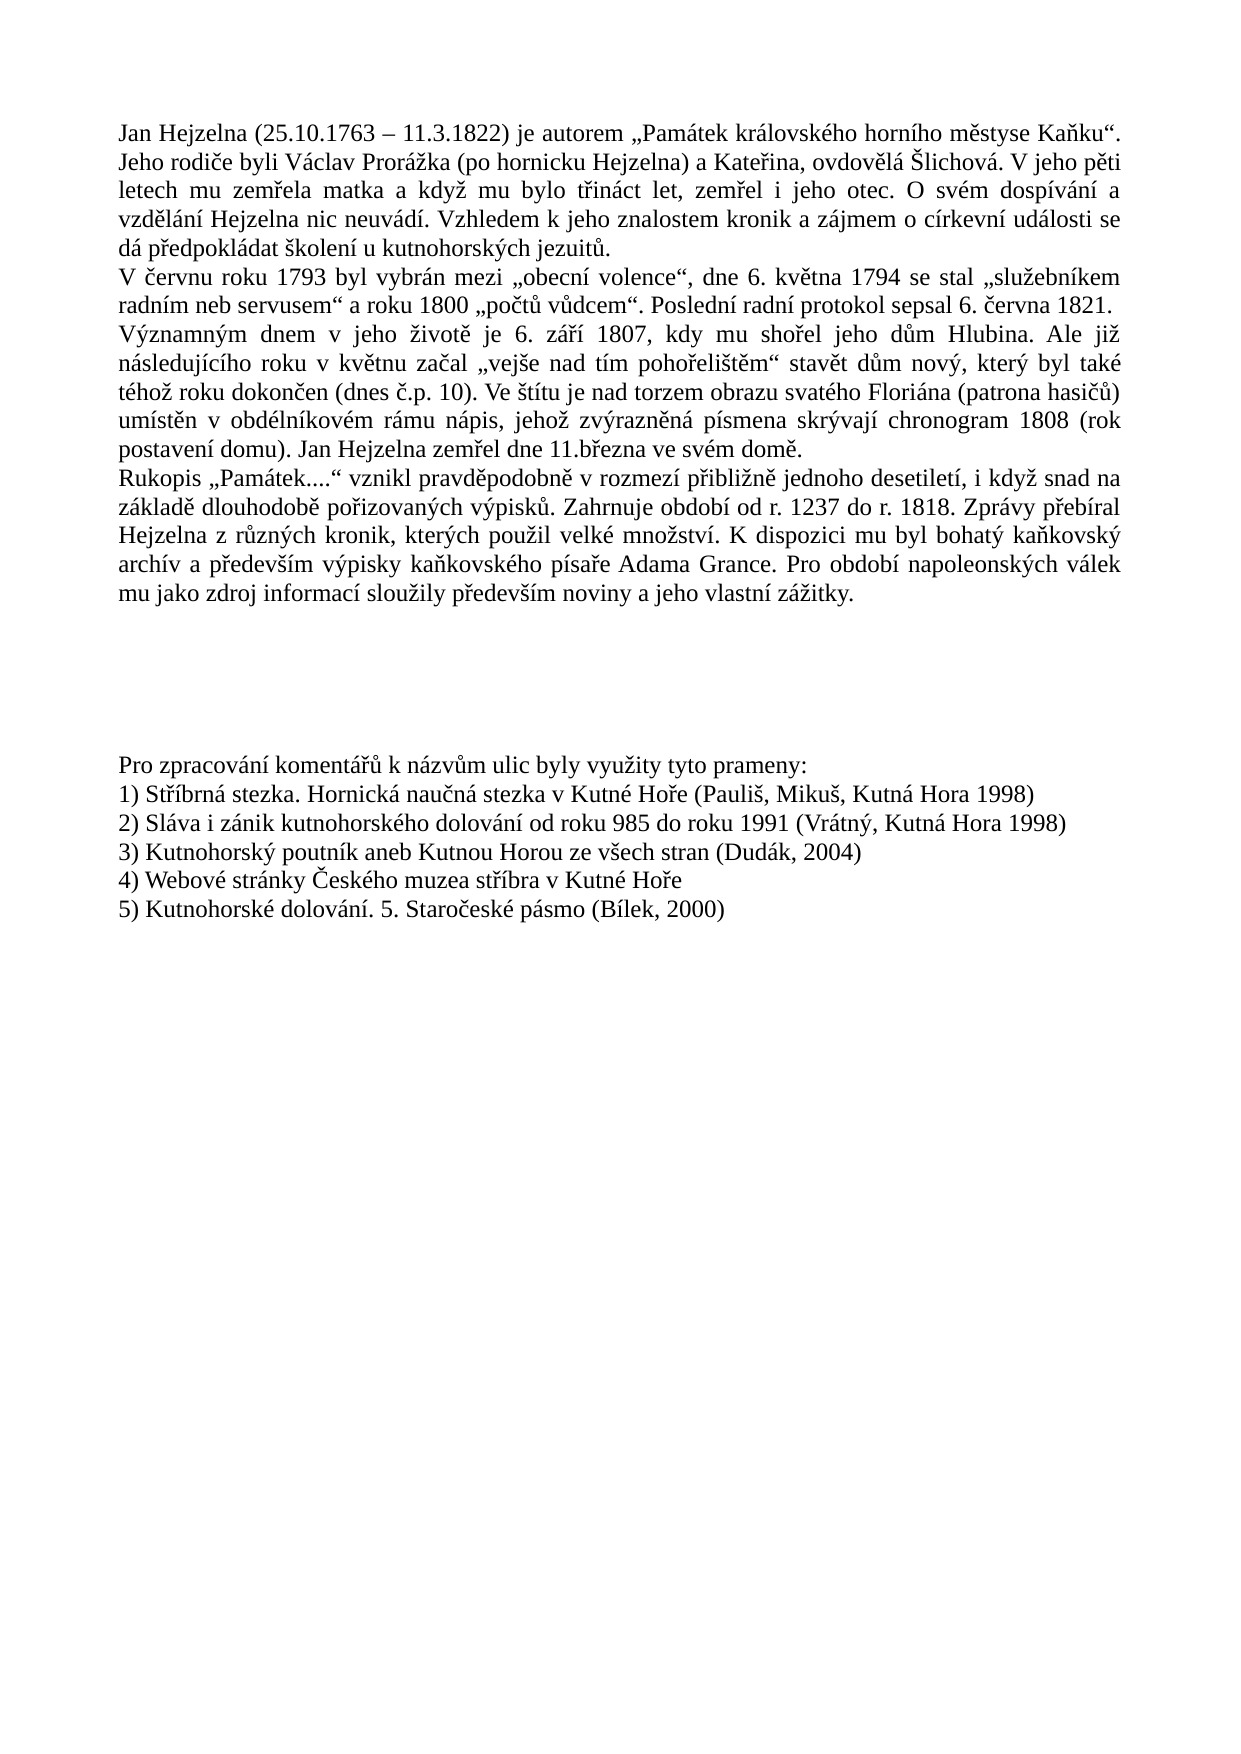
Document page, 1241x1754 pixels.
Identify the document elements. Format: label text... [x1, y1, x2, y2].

text 2) Sláva i zánik kutnohorského dolování od roku 985 do roku 1991 (Vrátný, Kutná Hora 1998) [118, 808, 1122, 837]
text Pro zpracování komentářů k názvům ulic byly využity tyto prameny: [118, 751, 1122, 779]
text 1) Stříbrná stezka. Hornická naučná stezka v Kutné Hoře (Pauliš, Mikuš, Kutná Hora 1998) [118, 779, 1122, 808]
text Rukopis „Památek....“ vznikl pravděpodobně v rozmezí přibližně jednoho desetiletí, i když snad na základě dlouhodobě pořizovaných výpisků. Zahrnuje období od r. 1237 do r. 1818. Zprávy přebíral Hejzelna z různých kronik, kterých použil velké množství. K dispozici mu byl bohatý kaňkovský archív a především výpisky kaňkovského písaře Adama Grance. Pro období napoleonských válek mu jako zdroj informací sloužily především noviny a jeho vlastní zážitky. [118, 463, 1122, 607]
text 3) Kutnohorský poutník aneb Kutnou Horou ze všech stran (Dudák, 2004) [118, 837, 1122, 866]
text Významným dnem v jeho životě je 6. září 1807, kdy mu shořel jeho dům Hlubina. Ale již následujícího roku v květnu začal „vejše nad tím pohořelištěm“ stavět dům nový, který byl také téhož roku dokončen (dnes č.p. 10). Ve štítu je nad torzem obrazu svatého Floriána (patrona hasičů) umístěn v obdélníkovém rámu nápis, jehož zvýrazněná písmena skrývají chronogram 1808 (rok postavení domu). Jan Hejzelna zemřel dne 11.března ve svém domě. [118, 319, 1122, 463]
text 5) Kutnohorské dolování. 5. Staročeské pásmo (Bílek, 2000) [118, 894, 1122, 923]
text V červnu roku 1793 byl vybrán mezi „obecní volence“, dne 6. května 1794 se stal „služebníkem radním neb servusem“ a roku 1800 „počtů vůdcem“. Poslední radní protokol sepsal 6. června 1821. [118, 262, 1122, 319]
text 4) Webové stránky Českého muzea stříbra v Kutné Hoře [118, 866, 1122, 894]
text Jan Hejzelna (25.10.1763 – 11.3.1822) je autorem „Památek královského horního městyse Kaňku“. Jeho rodiče byli Václav Prorážka (po hornicku Hejzelna) a Kateřina, ovdovělá Šlichová. V jeho pěti letech mu zemřela matka a když mu bylo třináct let, zemřel i jeho otec. O svém dospívání a vzdělání Hejzelna nic neuvádí. Vzhledem k jeho znalostem kronik a zájmem o církevní události se dá předpokládat školení u kutnohorských jezuitů. [118, 118, 1122, 262]
